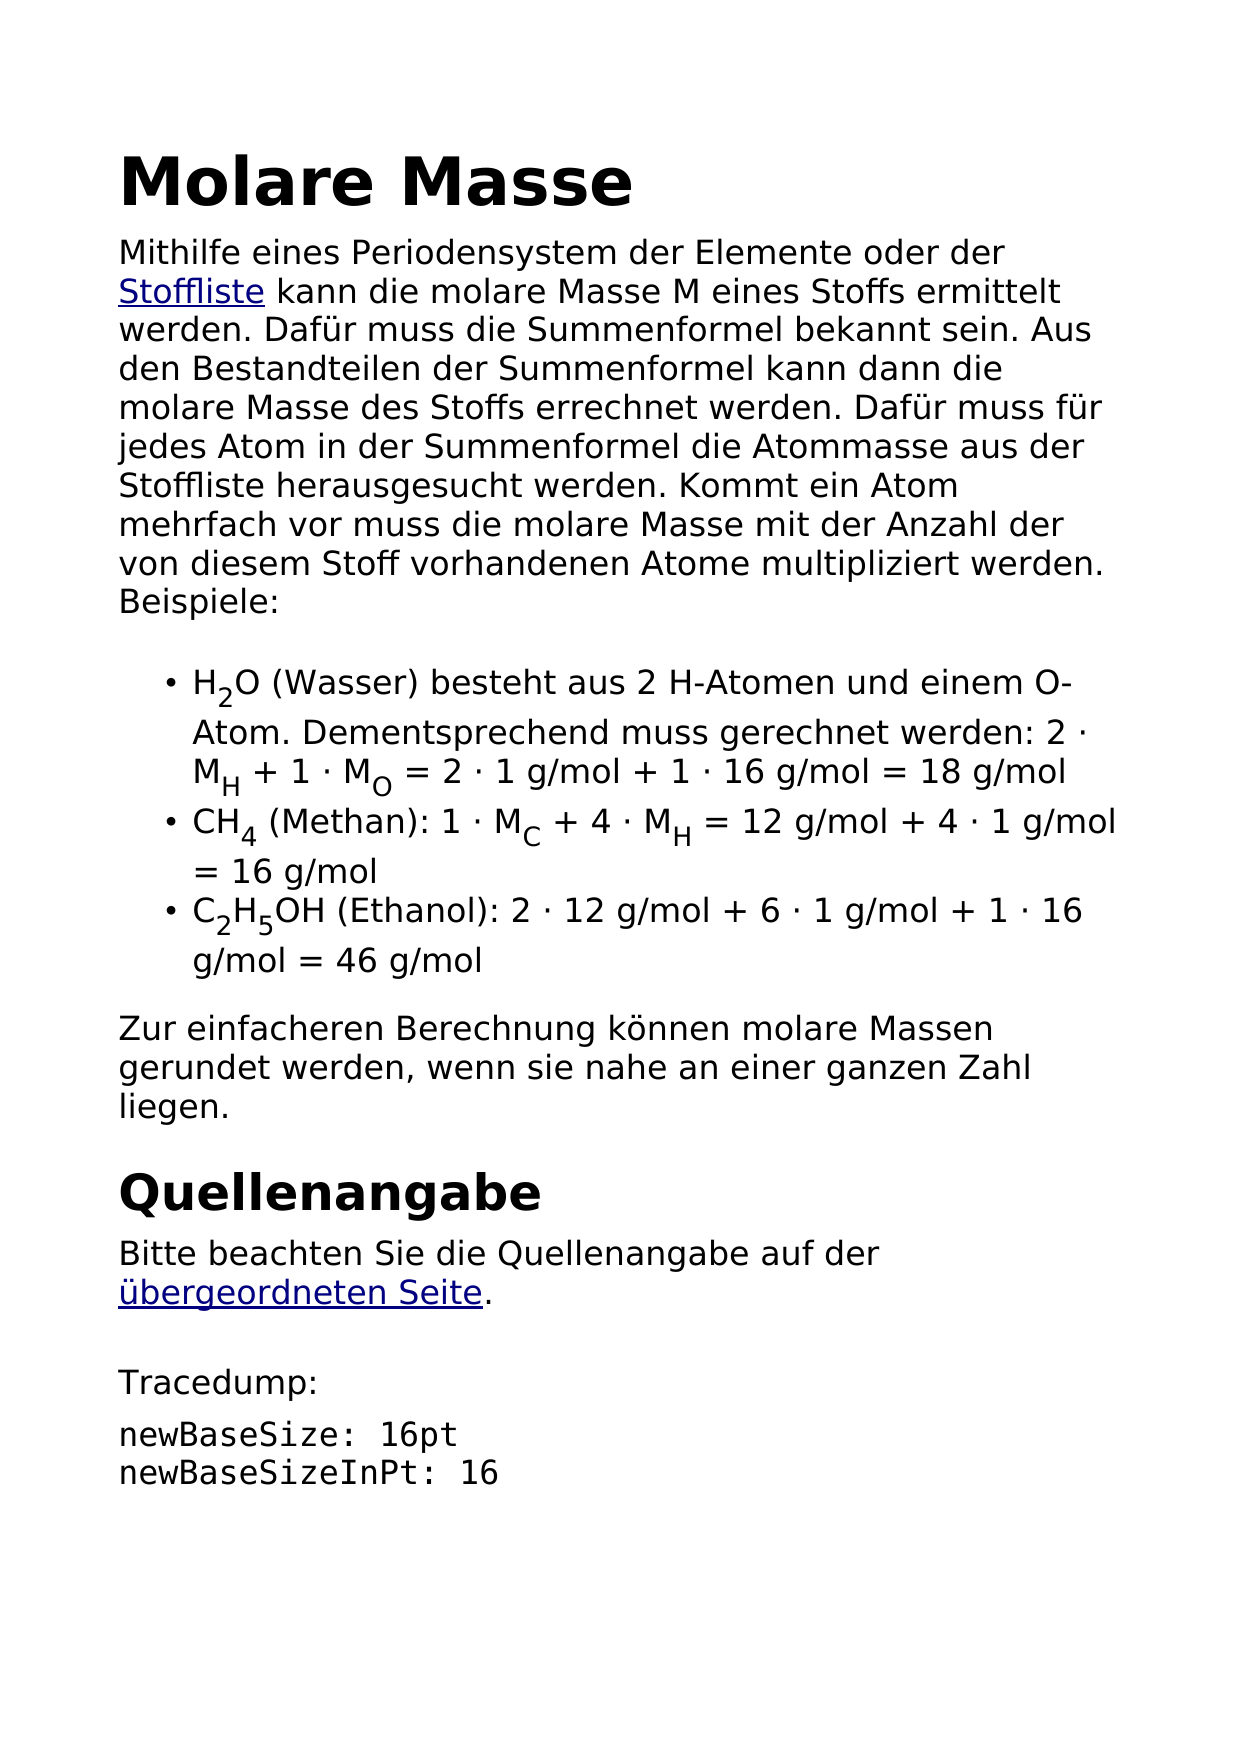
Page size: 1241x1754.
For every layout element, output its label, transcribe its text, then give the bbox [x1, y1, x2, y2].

text Zur einfacheren Berechnung können molare Massen gerundet werden, wenn sie nahe an einer ganzen Zahl liegen. [118, 1010, 1122, 1126]
subtitle Molare Masse [118, 143, 1122, 221]
text Tracedump: [118, 1325, 1122, 1402]
list C2H5OH (Ethanol): 2 · 12 g/mol + 6 · 1 g/mol + 1 · 16 g/mol = 46 g/mol [177, 891, 1122, 980]
text Bitte beachten Sie die Quellenangabe auf der übergeordneten Seite. [118, 1234, 1122, 1312]
list H2O (Wasser) besteht aus 2 H-Atomen und einem O-Atom. Dementsprechend muss gerechnet werden: 2 · MH + 1 · MO = 2 · 1 g/mol + 1 · 16 g/mol = 18 g/mol [177, 664, 1122, 803]
subtitle Quellenangabe [118, 1164, 1122, 1222]
list CH4 (Methan): 1 · MC + 4 · MH = 12 g/mol + 4 · 1 g/mol = 16 g/mol [177, 803, 1122, 891]
text newBaseSize: 16pt newBaseSizeInPt: 16 [118, 1415, 1122, 1493]
text Mithilfe eines Periodensystem der Elemente oder der Stoffliste kann die molare Masse M eines Stoffs ermittelt werden. Dafür muss die Summenformel bekannt sein. Aus den Bestandteilen der Summenformel kann dann die molare Masse des Stoffs errechnet werden. Dafür muss für jedes Atom in der Summenformel die Atommasse aus der Stoffliste herausgesucht werden. Kommt ein Atom mehrfach vor muss die molare Masse mit der Anzahl der von diesem Stoff vorhandenen Atome multipliziert werden. Beispiele: [118, 233, 1122, 622]
